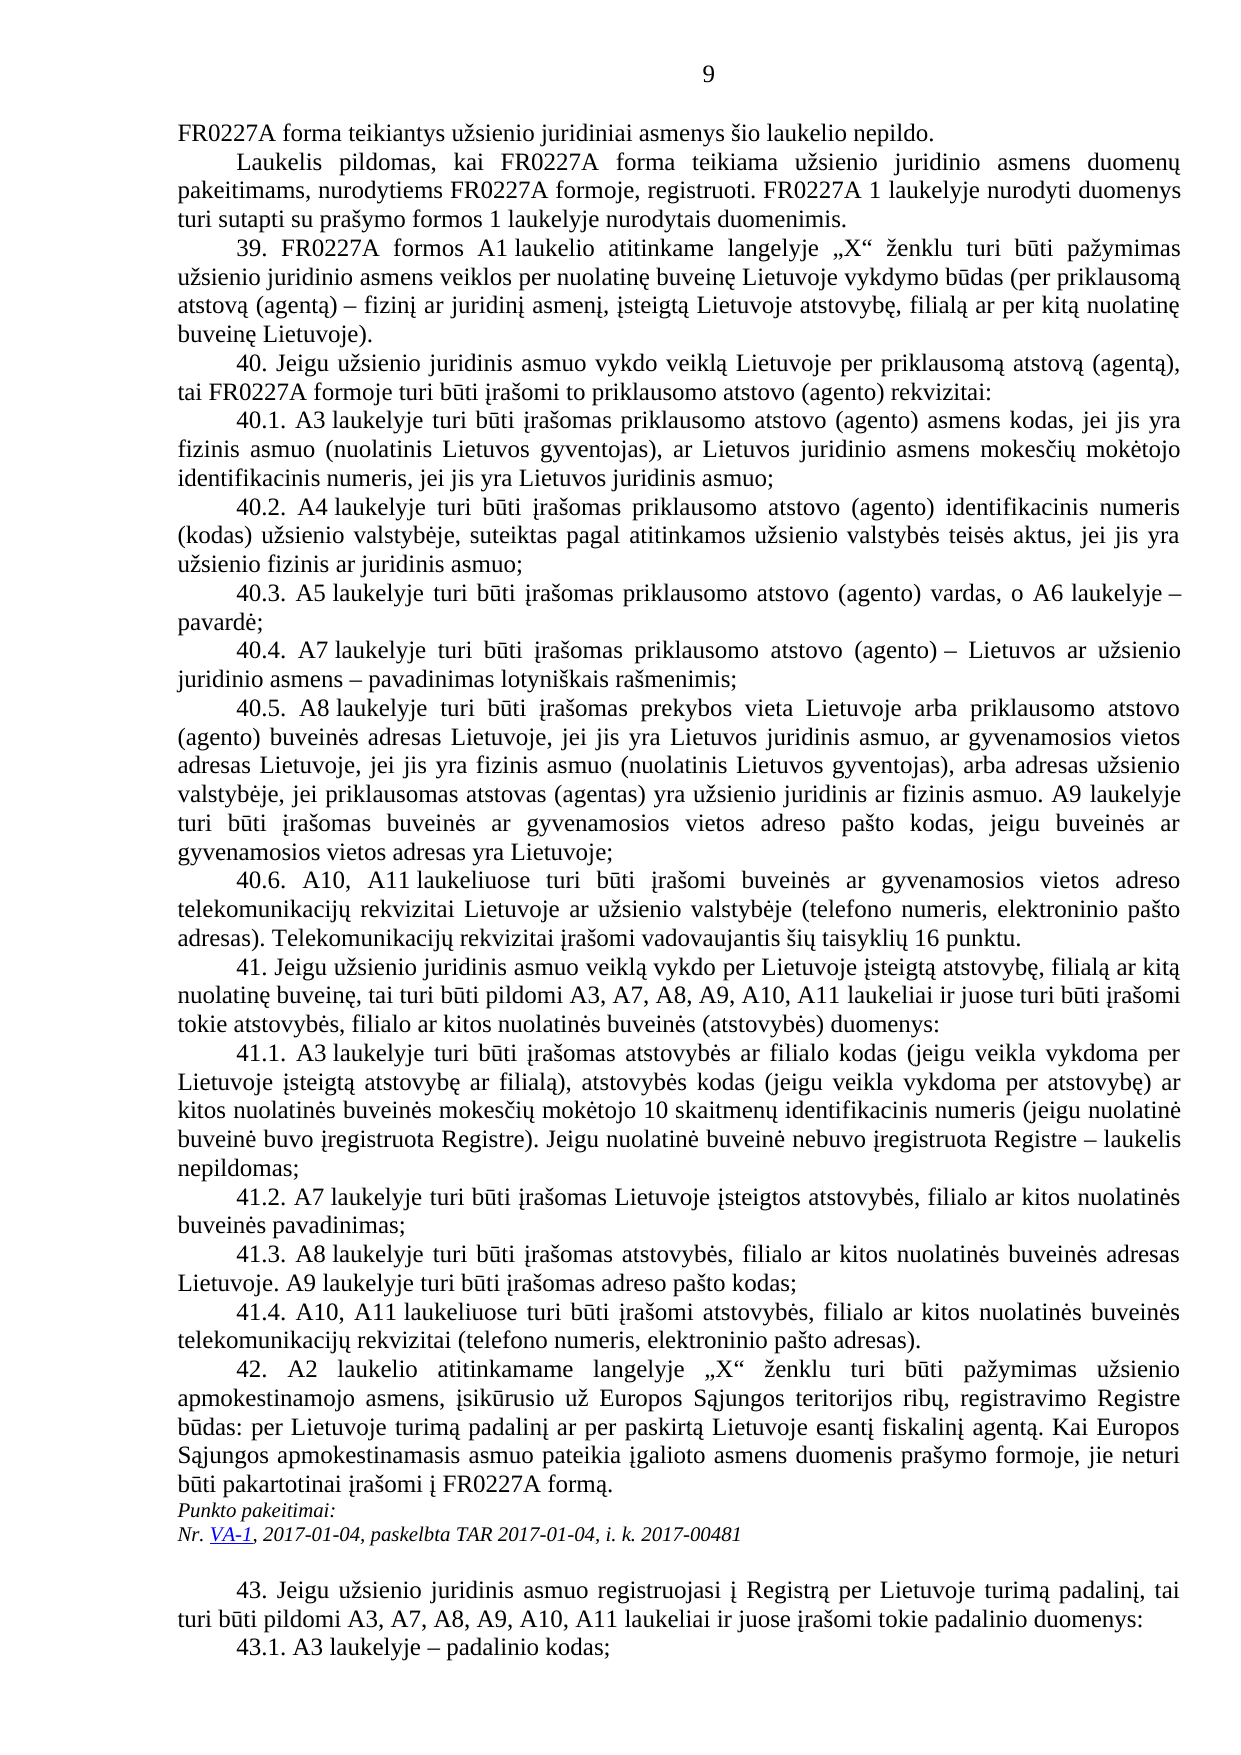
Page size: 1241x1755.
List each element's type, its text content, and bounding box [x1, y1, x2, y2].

text 41.1. A3 laukelyje turi būti įrašomas atstovybės ar filialo kodas (jeigu veikla vykdoma per Lietuvoje įsteigtą atstovybę ar filialą), atstovybės kodas (jeigu veikla vykdoma per atstovybę) ar kitos nuolatinės buveinės mokesčių mokėtojo 10 skaitmenų identifikacinis numeris (jeigu nuolatinė buveinė buvo įregistruota Registre). Jeigu nuolatinė buveinė nebuvo įregistruota Registre – laukelis nepildomas; [177, 1038, 1181, 1182]
text 41.4. A10, A11 laukeliuose turi būti įrašomi atstovybės, filialo ar kitos nuolatinės buveinės telekomunikacijų rekvizitai (telefono numeris, elektroninio pašto adresas). [177, 1297, 1181, 1354]
text 41.2. A7 laukelyje turi būti įrašomas Lietuvoje įsteigtos atstovybės, filialo ar kitos nuolatinės buveinės pavadinimas; [177, 1182, 1181, 1239]
text 39. FR0227A formos A1 laukelio atitinkame langelyje „X“ ženklu turi būti pažymimas užsienio juridinio asmens veiklos per nuolatinę buveinę Lietuvoje vykdymo būdas (per priklausomą atstovą (agentą) – fizinį ar juridinį asmenį, įsteigtą Lietuvoje atstovybę, filialą ar per kitą nuolatinę buveinę Lietuvoje). [177, 233, 1181, 348]
text Nr. VA-1, 2017-01-04, paskelbta TAR 2017-01-04, i. k. 2017-00481 [177, 1522, 1181, 1546]
text 43.1. A3 laukelyje – padalinio kodas; [177, 1632, 1181, 1661]
text Laukelis pildomas, kai FR0227A forma teikiama užsienio juridinio asmens duomenų pakeitimams, nurodytiems FR0227A formoje, registruoti. FR0227A 1 laukelyje nurodyti duomenys turi sutapti su prašymo formos 1 laukelyje nurodytais duomenimis. [177, 147, 1181, 233]
text 41. Jeigu užsienio juridinis asmuo veiklą vykdo per Lietuvoje įsteigtą atstovybę, filialą ar kitą nuolatinę buveinę, tai turi būti pildomi A3, A7, A8, A9, A10, A11 laukeliai ir juose turi būti įrašomi tokie atstovybės, filialo ar kitos nuolatinės buveinės (atstovybės) duomenys: [177, 952, 1181, 1038]
text 43. Jeigu užsienio juridinis asmuo registruojasi į Registrą per Lietuvoje turimą padalinį, tai turi būti pildomi A3, A7, A8, A9, A10, A11 laukeliai ir juose įrašomi tokie padalinio duomenys: [177, 1575, 1181, 1632]
text 40.3. A5 laukelyje turi būti įrašomas priklausomo atstovo (agento) vardas, o A6 laukelyje – pavardė; [177, 578, 1181, 636]
text FR0227A forma teikiantys užsienio juridiniai asmenys šio laukelio nepildo. [177, 118, 1181, 147]
text 40.6. A10, A11 laukeliuose turi būti įrašomi buveinės ar gyvenamosios vietos adreso telekomunikacijų rekvizitai Lietuvoje ar užsienio valstybėje (telefono numeris, elektroninio pašto adresas). Telekomunikacijų rekvizitai įrašomi vadovaujantis šių taisyklių 16 punktu. [177, 866, 1181, 952]
text 40.2. A4 laukelyje turi būti įrašomas priklausomo atstovo (agento) identifikacinis numeris (kodas) užsienio valstybėje, suteiktas pagal atitinkamos užsienio valstybės teisės aktus, jei jis yra užsienio fizinis ar juridinis asmuo; [177, 492, 1181, 578]
text 40.5. A8 laukelyje turi būti įrašomas prekybos vieta Lietuvoje arba priklausomo atstovo (agento) buveinės adresas Lietuvoje, jei jis yra Lietuvos juridinis asmuo, ar gyvenamosios vietos adresas Lietuvoje, jei jis yra fizinis asmuo (nuolatinis Lietuvos gyventojas), arba adresas užsienio valstybėje, jei priklausomas atstovas (agentas) yra užsienio juridinis ar fizinis asmuo. A9 laukelyje turi būti įrašomas buveinės ar gyvenamosios vietos adreso pašto kodas, jeigu buveinės ar gyvenamosios vietos adresas yra Lietuvoje; [177, 693, 1181, 866]
text 40. Jeigu užsienio juridinis asmuo vykdo veiklą Lietuvoje per priklausomą atstovą (agentą), tai FR0227A formoje turi būti įrašomi to priklausomo atstovo (agento) rekvizitai: [177, 348, 1181, 406]
text 42. A2 laukelio atitinkamame langelyje „X“ ženklu turi būti pažymimas užsienio apmokestinamojo asmens, įsikūrusio už Europos Sąjungos teritorijos ribų, registravimo Registre būdas: per Lietuvoje turimą padalinį ar per paskirtą Lietuvoje esantį fiskalinį agentą. Kai Europos Sąjungos apmokestinamasis asmuo pateikia įgalioto asmens duomenis prašymo formoje, jie neturi būti pakartotinai įrašomi į FR0227A formą. [177, 1354, 1181, 1498]
text 40.4. A7 laukelyje turi būti įrašomas priklausomo atstovo (agento) – Lietuvos ar užsienio juridinio asmens – pavadinimas lotyniškais rašmenimis; [177, 636, 1181, 693]
text 40.1. A3 laukelyje turi būti įrašomas priklausomo atstovo (agento) asmens kodas, jei jis yra fizinis asmuo (nuolatinis Lietuvos gyventojas), ar Lietuvos juridinio asmens mokesčių mokėtojo identifikacinis numeris, jei jis yra Lietuvos juridinis asmuo; [177, 406, 1181, 492]
text Punkto pakeitimai: [177, 1498, 1181, 1522]
text 41.3. A8 laukelyje turi būti įrašomas atstovybės, filialo ar kitos nuolatinės buveinės adresas Lietuvoje. A9 laukelyje turi būti įrašomas adreso pašto kodas; [177, 1239, 1181, 1297]
